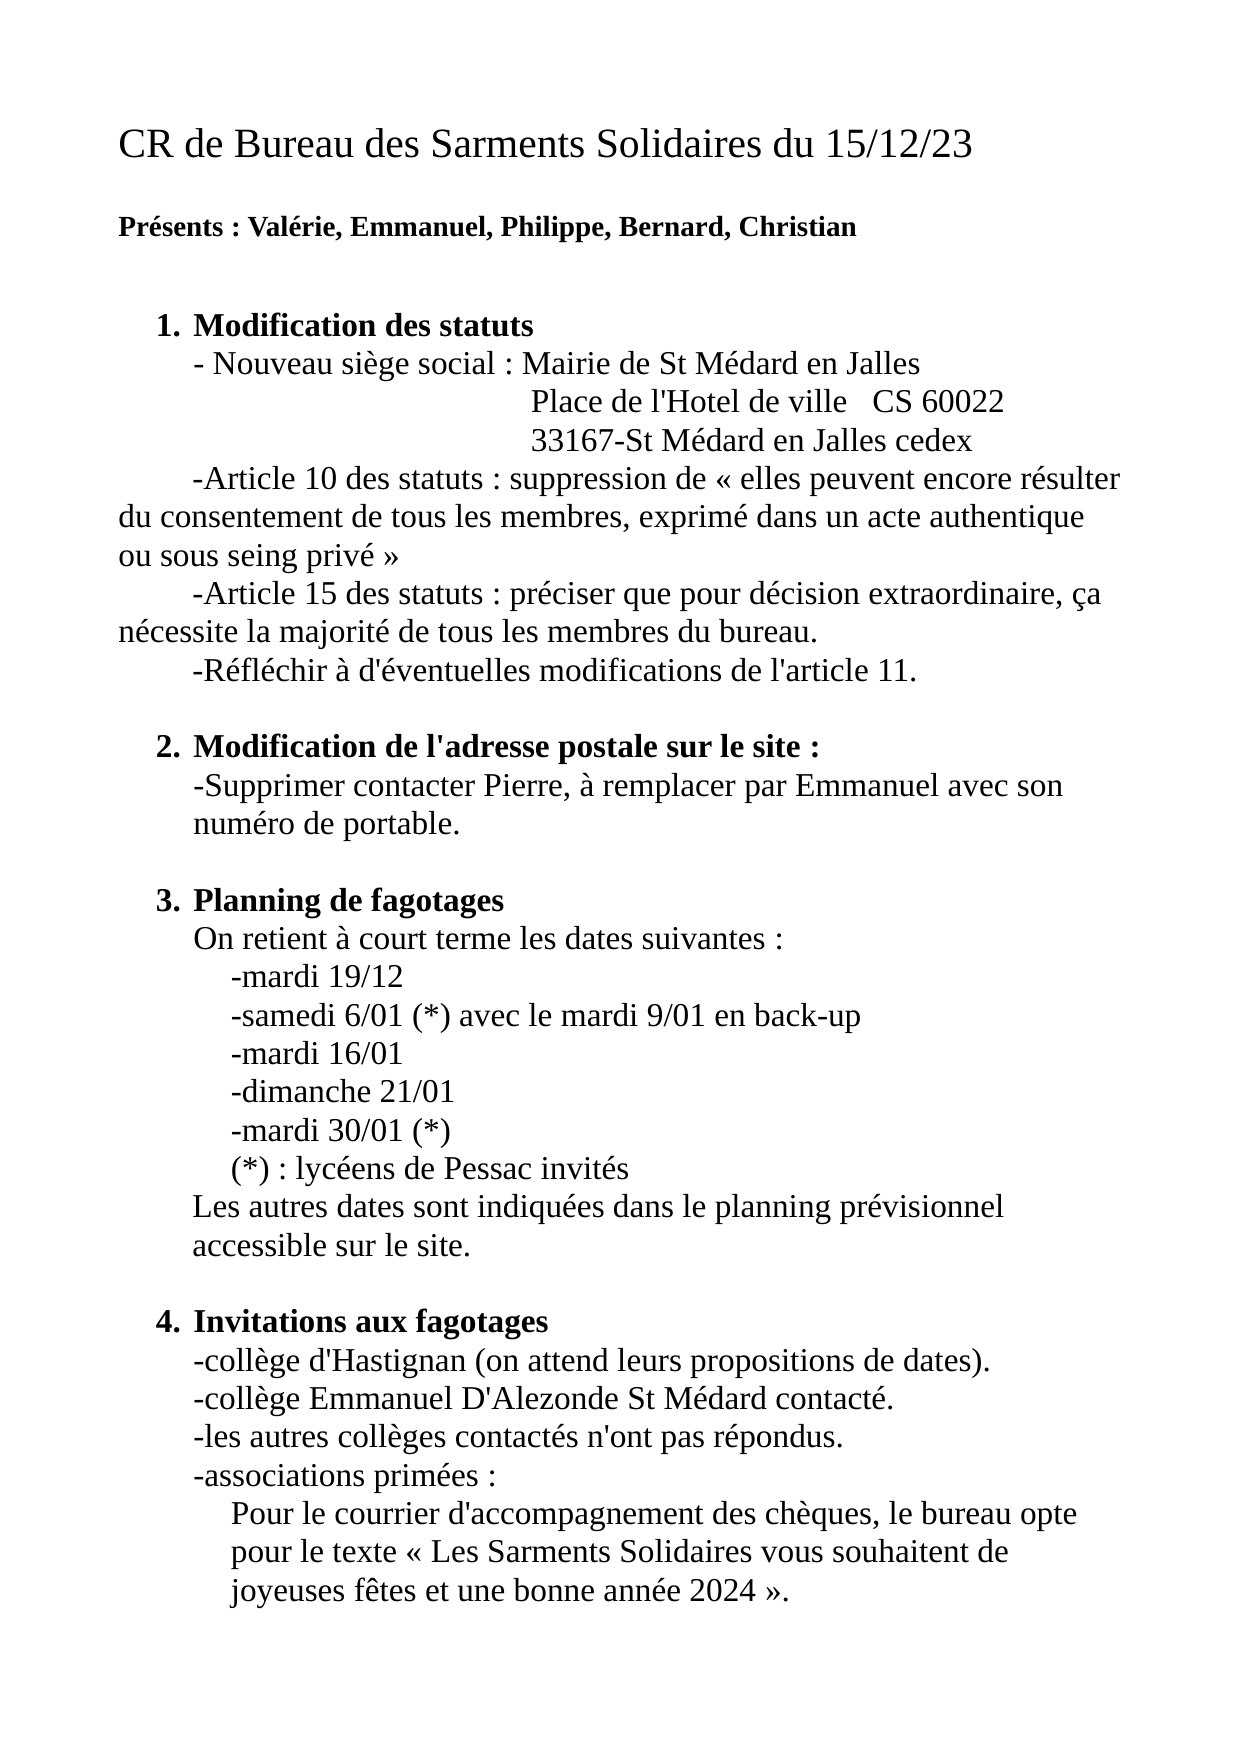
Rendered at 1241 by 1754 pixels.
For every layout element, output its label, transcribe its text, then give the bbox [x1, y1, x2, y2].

list Modification des statuts [156, 305, 1122, 343]
text -Article 15 des statuts : préciser que pour décision extraordinaire, ça nécessite la majorité de tous les membres du bureau. [118, 573, 1122, 650]
list -collège Emmanuel D'Alezonde St Médard contacté. [156, 1378, 1122, 1417]
list Planning de fagotages [156, 880, 1122, 918]
list -Supprimer contacter Pierre, à remplacer par Emmanuel avec son numéro de portable. [156, 765, 1122, 842]
list -les autres collèges contactés n'ont pas répondus. [156, 1417, 1122, 1455]
list Place de l'Hotel de ville CS 60022 [493, 382, 1122, 420]
list -dimanche 21/01 [193, 1072, 1122, 1110]
text -Article 10 des statuts : suppression de « elles peuvent encore résulter du consentement de tous les membres, exprimé dans un acte authentique ou sous seing privé » [118, 458, 1122, 573]
list -mardi 16/01 [193, 1033, 1122, 1072]
list -collège d'Hastignan (on attend leurs propositions de dates). [156, 1340, 1122, 1378]
list -mardi 30/01 (*) [193, 1110, 1122, 1148]
list 33167-St Médard en Jalles cedex [493, 420, 1122, 458]
list Pour le courrier d'accompagnement des chèques, le bureau opte pour le texte « Les Sarments Solidaires vous souhaitent de joyeuses fêtes et une bonne année 2024 ». [193, 1493, 1122, 1608]
list -samedi 6/01 (*) avec le mardi 9/01 en back-up [193, 995, 1122, 1033]
text Présents : Valérie, Emmanuel, Philippe, Bernard, Christian [118, 209, 1122, 243]
text -Réfléchir à d'éventuelles modifications de l'article 11. [118, 650, 1122, 688]
list Modification de l'adresse postale sur le site : [156, 727, 1122, 765]
list (*) : lycéens de Pessac invités [193, 1148, 1122, 1187]
list On retient à court terme les dates suivantes : [156, 918, 1122, 957]
list Invitations aux fagotages [156, 1302, 1122, 1340]
text Les autres dates sont indiquées dans le planning prévisionnel accessible sur le site. [118, 1187, 1122, 1263]
list - Nouveau siège social : Mairie de St Médard en Jalles [156, 343, 1122, 382]
list -associations primées : [156, 1455, 1122, 1493]
list -mardi 19/12 [193, 957, 1122, 995]
text CR de Bureau des Sarments Solidaires du 15/12/23 [118, 118, 1122, 166]
